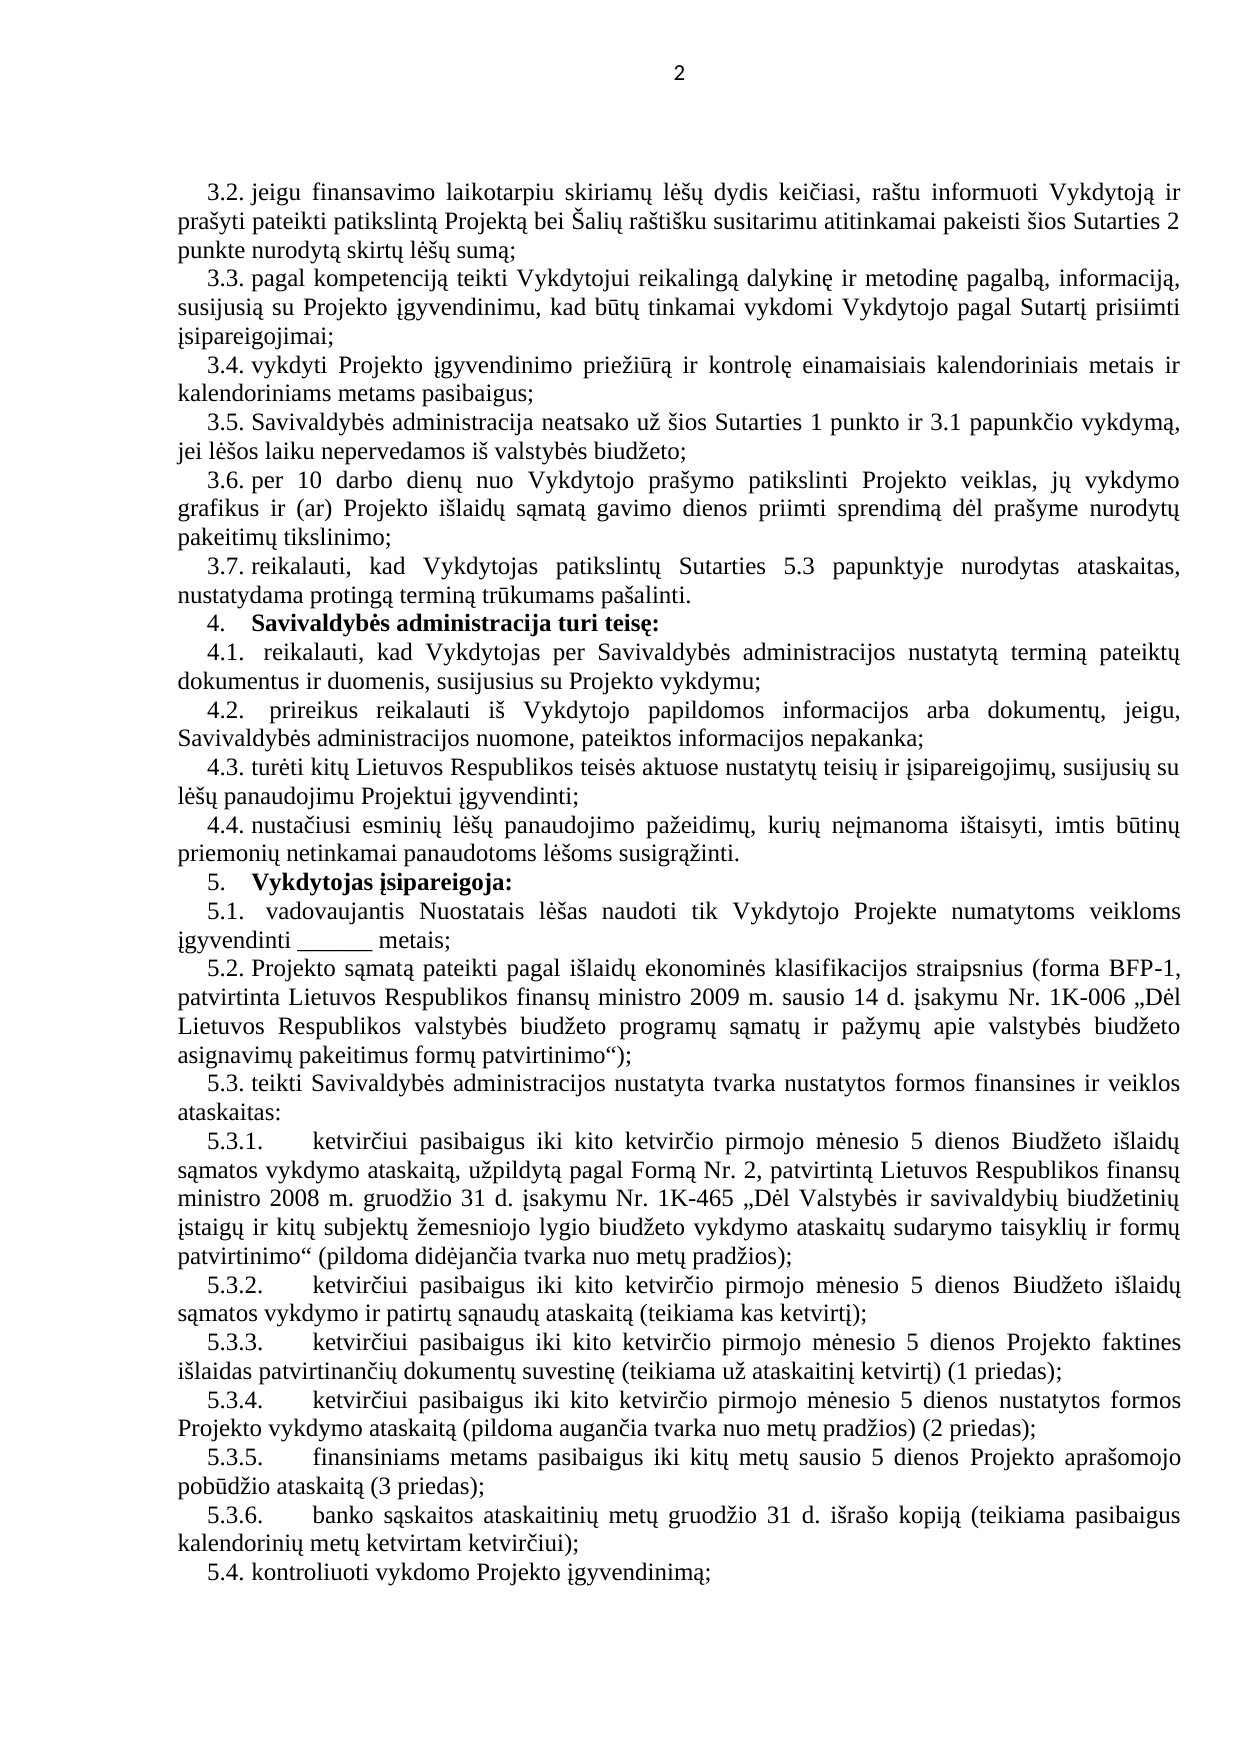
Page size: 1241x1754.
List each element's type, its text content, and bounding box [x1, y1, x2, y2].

text 5.2. Projekto sąmatą pateikti pagal išlaidų ekonominės klasifikacijos straipsnius (forma BFP‑1, patvirtinta Lietuvos Respublikos finansų ministro 2009 m. sausio 14 d. įsakymu Nr. 1K-006 „Dėl Lietuvos Respublikos valstybės biudžeto programų sąmatų ir pažymų apie valstybės biudžeto asignavimų pakeitimus formų patvirtinimo“); [177, 953, 1181, 1068]
text 5.3.2. ketvirčiui pasibaigus iki kito ketvirčio pirmojo mėnesio 5 dienos Biudžeto išlaidų sąmatos vykdymo ir patirtų sąnaudų ataskaitą (teikiama kas ketvirtį); [177, 1270, 1181, 1327]
text 3.5. Savivaldybės administracija neatsako už šios Sutarties 1 punkto ir 3.1 papunkčio vykdymą, jei lėšos laiku nepervedamos iš valstybės biudžeto; [177, 407, 1181, 465]
text 4. Savivaldybės administracija turi teisę: [207, 608, 1181, 637]
text 3.4. vykdyti Projekto įgyvendinimo priežiūrą ir kontrolę einamaisiais kalendoriniais metais ir kalendoriniams metams pasibaigus; [177, 350, 1181, 407]
text 5.3.4. ketvirčiui pasibaigus iki kito ketvirčio pirmojo mėnesio 5 dienos nustatytos formos Projekto vykdymo ataskaitą (pildoma augančia tvarka nuo metų pradžios) (2 priedas); [177, 1385, 1181, 1442]
text 3.6. per 10 darbo dienų nuo Vykdytojo prašymo patikslinti Projekto veiklas, jų vykdymo grafikus ir (ar) Projekto išlaidų sąmatą gavimo dienos priimti sprendimą dėl prašyme nurodytų pakeitimų tikslinimo; [177, 465, 1181, 551]
text 4.1. reikalauti, kad Vykdytojas per Savivaldybės administracijos nustatytą terminą pateiktų dokumentus ir duomenis, susijusius su Projekto vykdymu; [177, 637, 1181, 695]
text 5.3.5. finansiniams metams pasibaigus iki kitų metų sausio 5 dienos Projekto aprašomojo pobūdžio ataskaitą (3 priedas); [177, 1442, 1181, 1500]
text 3.2. jeigu finansavimo laikotarpiu skiriamų lėšų dydis keičiasi, raštu informuoti Vykdytoją ir prašyti pateikti patikslintą Projektą bei Šalių raštišku susitarimu atitinkamai pakeisti šios Sutarties 2 punkte nurodytą skirtų lėšų sumą; [177, 177, 1181, 263]
text 4.2. prireikus reikalauti iš Vykdytojo papildomos informacijos arba dokumentų, jeigu, Savivaldybės administracijos nuomone, pateiktos informacijos nepakanka; [177, 695, 1181, 752]
text 5.4. kontroliuoti vykdomo Projekto įgyvendinimą; [207, 1557, 1181, 1586]
text 5.3.6. banko sąskaitos ataskaitinių metų gruodžio 31 d. išrašo kopiją (teikiama pasibaigus kalendorinių metų ketvirtam ketvirčiui); [177, 1500, 1181, 1557]
text 4.4. nustačiusi esminių lėšų panaudojimo pažeidimų, kurių neįmanoma ištaisyti, imtis būtinų priemonių netinkamai panaudotoms lėšoms susigrąžinti. [177, 810, 1181, 867]
text 5. Vykdytojas įsipareigoja: [207, 867, 1181, 896]
text 5.3.3. ketvirčiui pasibaigus iki kito ketvirčio pirmojo mėnesio 5 dienos Projekto faktines išlaidas patvirtinančių dokumentų suvestinę (teikiama už ataskaitinį ketvirtį) (1 priedas); [177, 1327, 1181, 1385]
text 5.3. teikti Savivaldybės administracijos nustatyta tvarka nustatytos formos finansines ir veiklos ataskaitas: [177, 1068, 1181, 1126]
text 3.3. pagal kompetenciją teikti Vykdytojui reikalingą dalykinę ir metodinę pagalbą, informaciją, susijusią su Projekto įgyvendinimu, kad būtų tinkamai vykdomi Vykdytojo pagal Sutartį prisiimti įsipareigojimai; [177, 263, 1181, 350]
text 4.3. turėti kitų Lietuvos Respublikos teisės aktuose nustatytų teisių ir įsipareigojimų, susijusių su lėšų panaudojimu Projektui įgyvendinti; [177, 752, 1181, 810]
text 5.3.1. ketvirčiui pasibaigus iki kito ketvirčio pirmojo mėnesio 5 dienos Biudžeto išlaidų sąmatos vykdymo ataskaitą, užpildytą pagal Formą Nr. 2, patvirtintą Lietuvos Respublikos finansų ministro 2008 m. gruodžio 31 d. įsakymu Nr. 1K-465 „Dėl Valstybės ir savivaldybių biudžetinių įstaigų ir kitų subjektų žemesniojo lygio biudžeto vykdymo ataskaitų sudarymo taisyklių ir formų patvirtinimo“ (pildoma didėjančia tvarka nuo metų pradžios); [177, 1126, 1181, 1270]
text 3.7. reikalauti, kad Vykdytojas patikslintų Sutarties 5.3 papunktyje nurodytas ataskaitas, nustatydama protingą terminą trūkumams pašalinti. [177, 551, 1181, 608]
text 5.1. vadovaujantis Nuostatais lėšas naudoti tik Vykdytojo Projekte numatytoms veikloms įgyvendinti ______ metais; [177, 896, 1181, 953]
